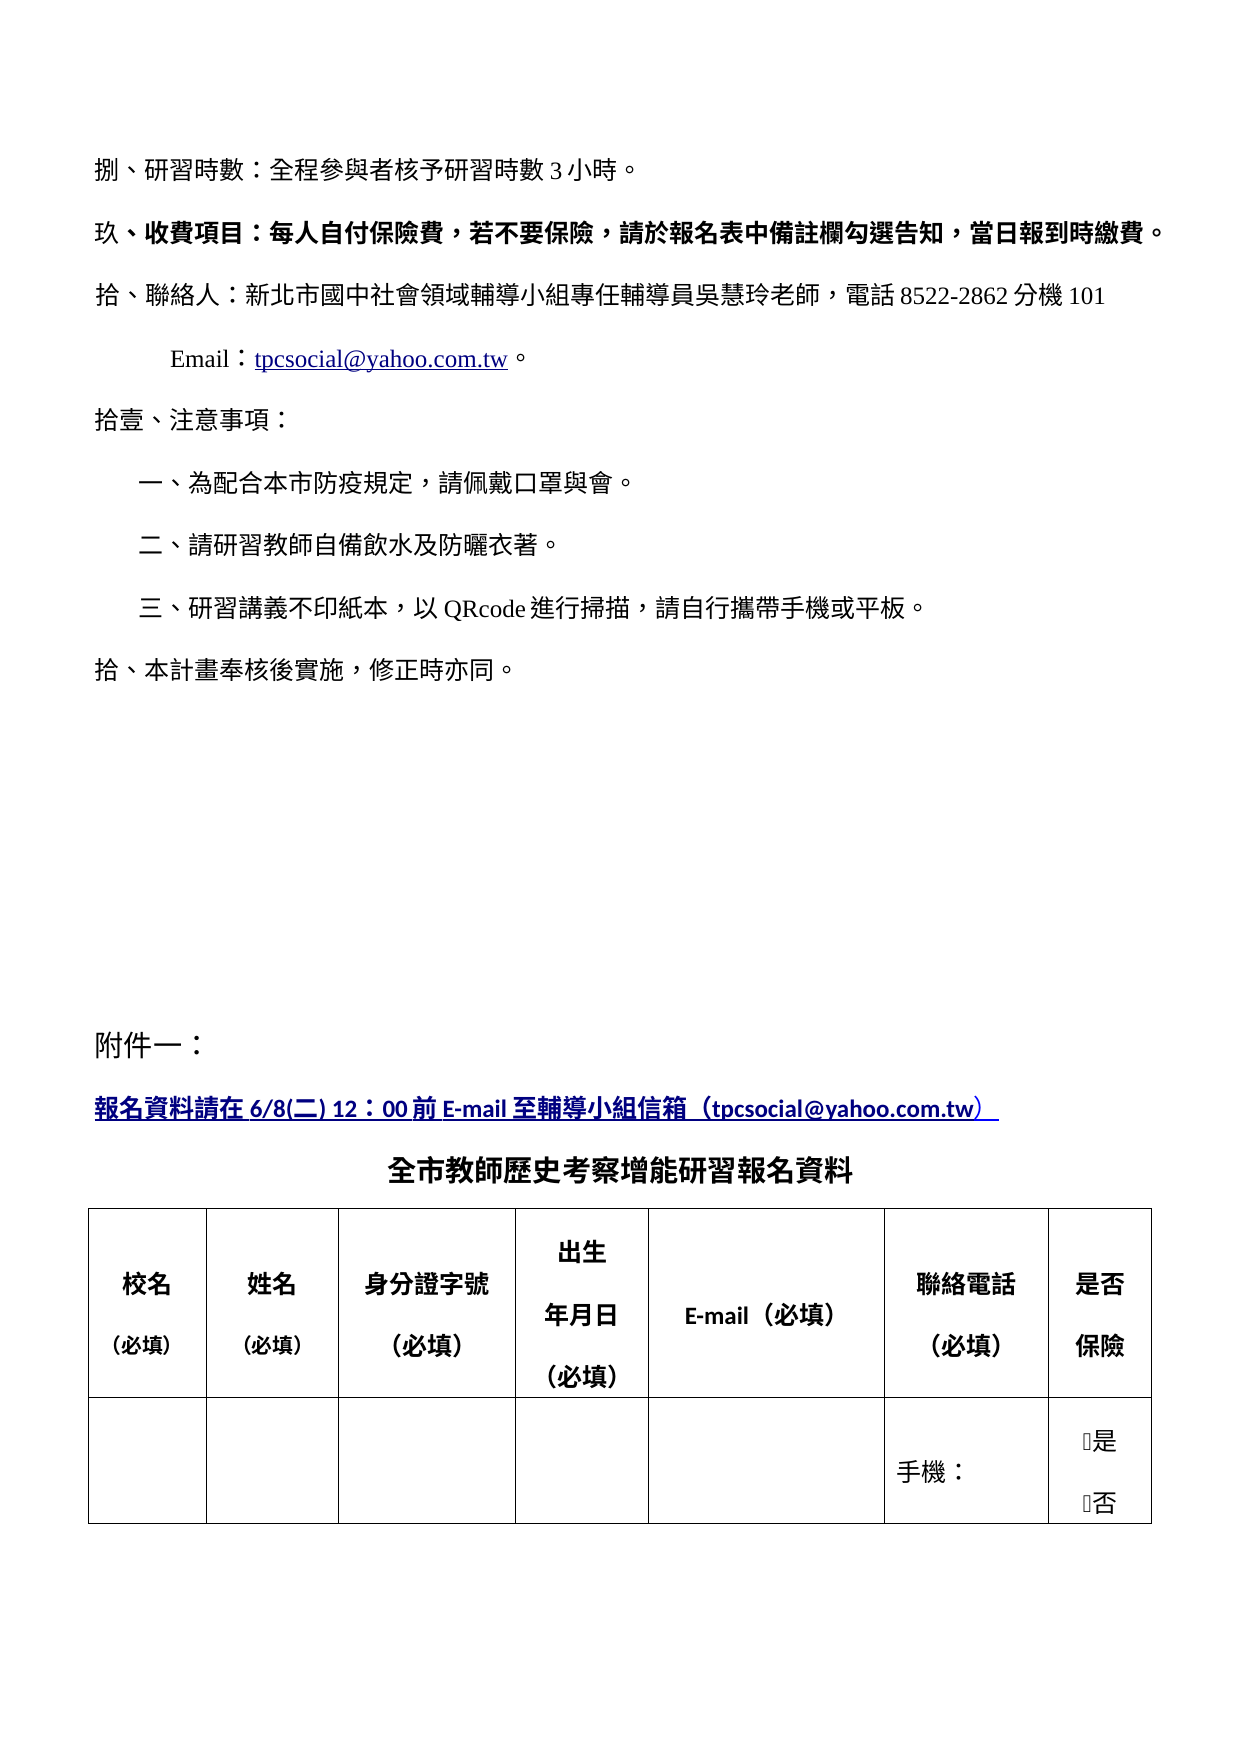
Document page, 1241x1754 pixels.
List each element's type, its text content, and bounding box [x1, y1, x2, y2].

table_header 出生 年月日（必填） [516, 1209, 648, 1397]
text 拾、聯絡人：新北市國中社會領域輔導小組專任輔導員吳慧玲老師，電話8522-2862分機101 [95, 252, 1146, 314]
text 二、請研習教師自備飲水及防曬衣著。 [139, 502, 1146, 564]
text 拾、本計畫奉核後實施，修正時亦同。 [94, 627, 1146, 689]
text 玖、收費項目：每人自付保險費，若不要保險，請於報名表中備註欄勾選告知，當日報到時繳費。 [94, 189, 1146, 252]
table_header 是否 保險 [1049, 1209, 1151, 1397]
table_cell [339, 1398, 515, 1523]
table_cell 是 否 [1049, 1398, 1151, 1523]
text 捌、研習時數：全程參與者核予研習時數3小時。 [94, 127, 1146, 189]
table_cell 手機： [885, 1398, 1048, 1523]
text 一、為配合本市防疫規定，請佩戴口罩與會。 [139, 439, 1146, 502]
table_header 聯絡電話 （必填） [885, 1209, 1048, 1397]
table_header 校名 （必填） [89, 1209, 206, 1397]
text 三、研習講義不印紙本，以QRcode進行掃描，請自行攜帶手機或平板。 [139, 564, 1146, 627]
table_cell [207, 1398, 338, 1523]
table_header E-mail（必填） [649, 1209, 884, 1397]
text 附件一： [94, 1002, 1146, 1064]
table_cell [649, 1398, 884, 1523]
table_header 姓名 （必填） [207, 1209, 338, 1397]
text 報名資料請在6/8(二) 12：00前E-mail至輔導小組信箱（tpcsocial@yahoo.com.tw） [94, 1064, 1146, 1127]
table_cell [516, 1398, 648, 1523]
table_header 身分證字號（必填） [339, 1209, 515, 1397]
table_cell [89, 1398, 206, 1523]
text Email：tpcsocial@yahoo.com.tw。 [95, 314, 1146, 377]
text 全市教師歷史考察增能研習報名資料 [94, 1127, 1146, 1189]
text 拾壹、注意事項： [94, 377, 1146, 439]
